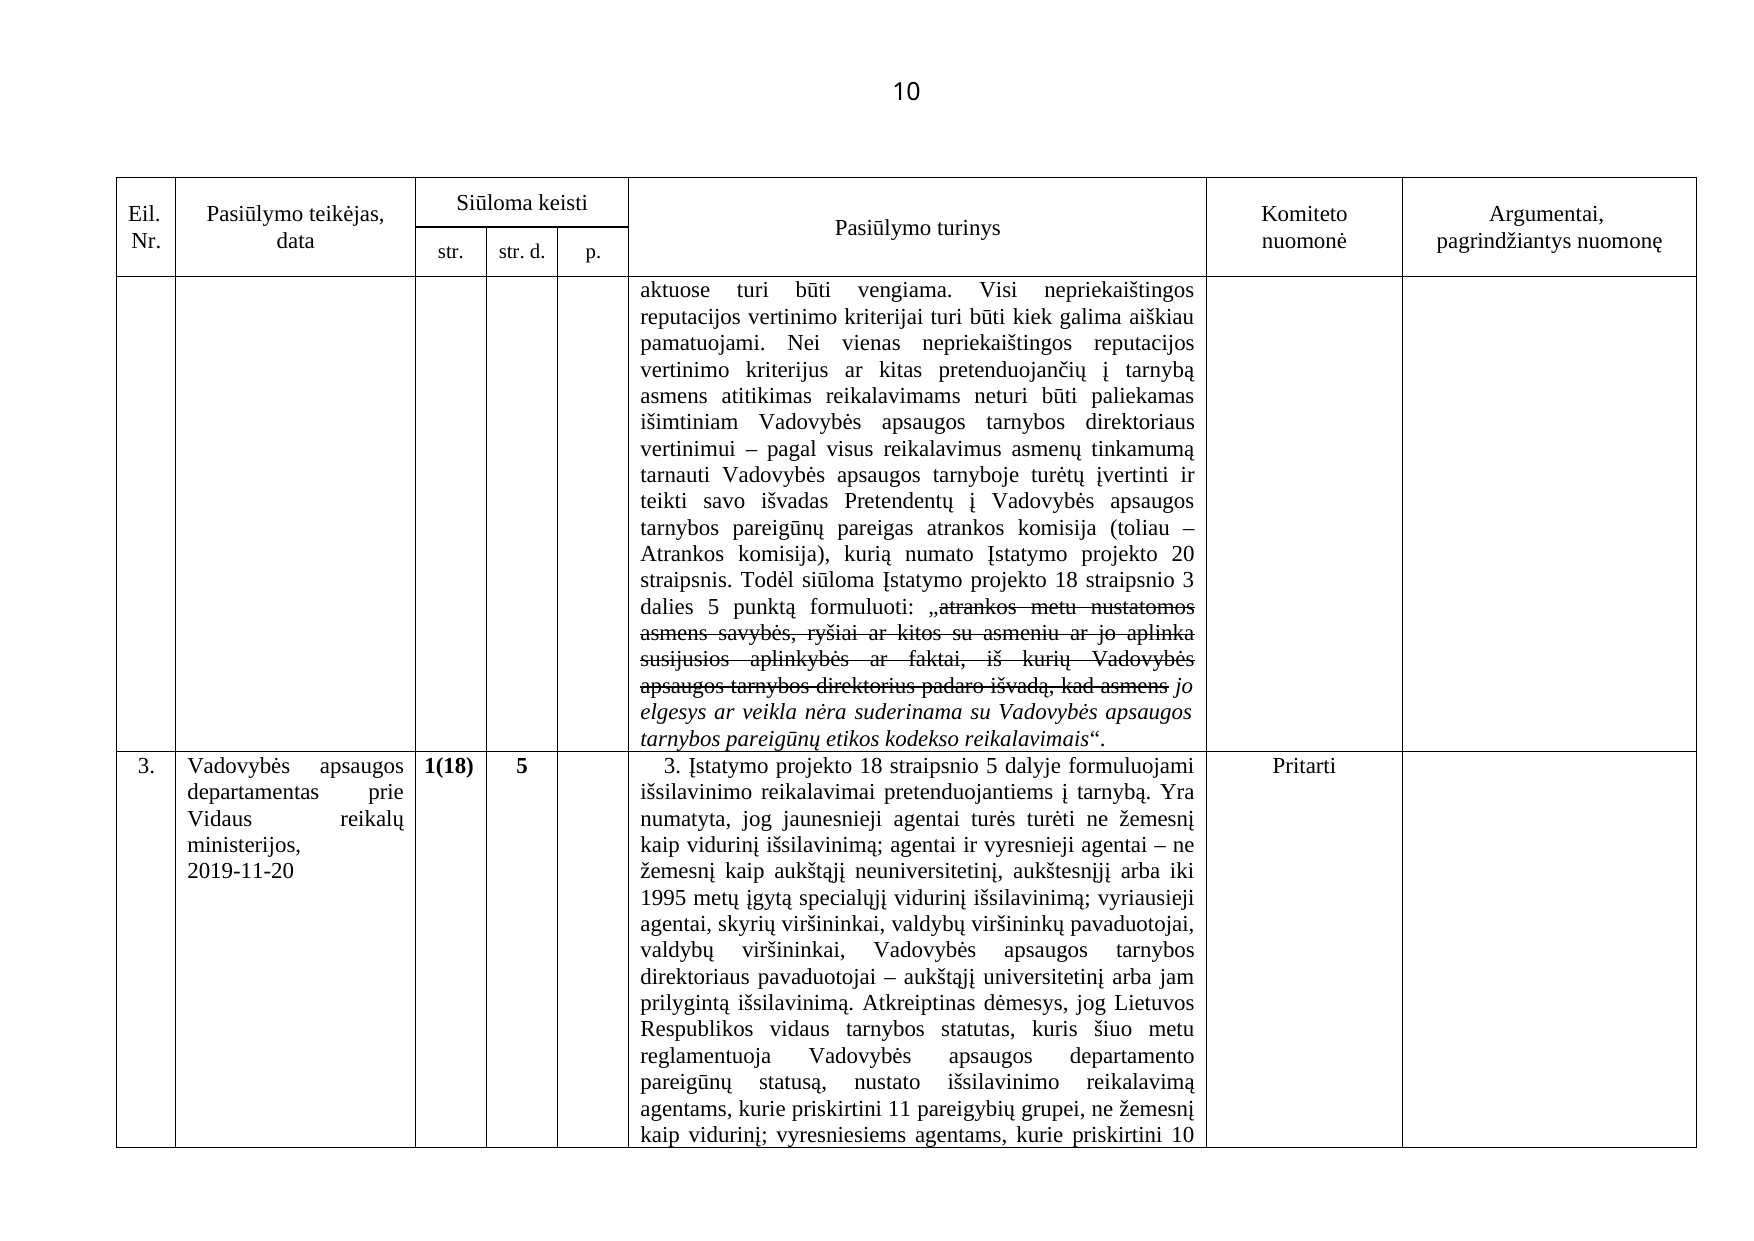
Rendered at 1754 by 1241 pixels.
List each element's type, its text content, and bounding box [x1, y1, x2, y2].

table_cell [487, 277, 557, 751]
table_cell aktuose turi būti vengiama. Visi nepriekaištingos reputacijos vertinimo kriterijai turi būti kiek galima aiškiau pamatuojami. Nei vienas nepriekaištingos reputacijos vertinimo kriterijus ar kitas pretenduojančių į tarnybą asmens atitikimas reikalavimams neturi būti paliekamas išimtiniam Vadovybės apsaugos tarnybos direktoriaus vertinimui – pagal visus reikalavimus asmenų tinkamumą tarnauti Vadovybės apsaugos tarnyboje turėtų įvertinti ir teikti savo išvadas Pretendentų į Vadovybės apsaugos tarnybos pareigūnų pareigas atrankos komisija (toliau – Atrankos komisija), kurią numato Įstatymo projekto 20 straipsnis. Todėl siūloma Įstatymo projekto 18 straipsnio 3 dalies 5 punktą formuluoti: „atrankos metu nustatomos asmens savybės, ryšiai ar kitos su asmeniu ar jo aplinka susijusios aplinkybės ar faktai, iš kurių Vadovybės apsaugos tarnybos direktorius padaro išvadą, kad asmens jo elgesys ar veikla nėra suderinama su Vadovybės apsaugos tarnybos pareigūnų etikos kodekso reikalavimais“. [629, 277, 1206, 751]
table_cell str. d. [487, 228, 557, 276]
table_header Argumentai, pagrindžiantys nuomonę [1403, 178, 1696, 276]
table_cell 3. [117, 752, 175, 1147]
table_cell [1403, 752, 1696, 1147]
table_header Siūloma keisti [416, 178, 628, 226]
table_header Pasiūlymo turinys [629, 178, 1206, 276]
table_cell [558, 752, 628, 1147]
table_header Pasiūlymo teikėjas, data [176, 178, 415, 276]
table_cell [1403, 277, 1696, 751]
table_cell p. [558, 228, 628, 276]
table_cell Vadovybės apsaugos departamentas prie Vidaus reikalų ministerijos, 2019-11-20 [176, 752, 415, 1147]
table_cell [558, 277, 628, 751]
table_cell [1207, 277, 1402, 751]
table_cell [176, 277, 415, 751]
table_header Komiteto nuomonė [1207, 178, 1402, 276]
table_cell [416, 277, 486, 751]
table_cell Pritarti [1207, 752, 1402, 1147]
table_cell 5 [487, 752, 557, 1147]
table_cell [117, 277, 175, 751]
table_cell 1(18) [416, 752, 486, 1147]
table_header Eil. Nr. [117, 178, 175, 276]
table_cell 3. Įstatymo projekto 18 straipsnio 5 dalyje formuluojami išsilavinimo reikalavimai pretenduojantiems į tarnybą. Yra numatyta, jog jaunesnieji agentai turės turėti ne žemesnį kaip vidurinį išsilavinimą; agentai ir vyresnieji agentai – ne žemesnį kaip aukštąjį neuniversitetinį, aukštesnįjį arba iki 1995 metų įgytą specialųjį vidurinį išsilavinimą; vyriausieji agentai, skyrių viršininkai, valdybų viršininkų pavaduotojai, valdybų viršininkai, Vadovybės apsaugos tarnybos direktoriaus pavaduotojai – aukštąjį universitetinį arba jam prilygintą išsilavinimą. Atkreiptinas dėmesys, jog Lietuvos Respublikos vidaus tarnybos statutas, kuris šiuo metu reglamentuoja Vadovybės apsaugos departamento pareigūnų statusą, nustato išsilavinimo reikalavimą agentams, kurie priskirtini 11 pareigybių grupei, ne žemesnį kaip vidurinį; vyresniesiems agentams, kurie priskirtini 10 [629, 752, 1206, 1147]
table_cell str. [416, 228, 486, 276]
